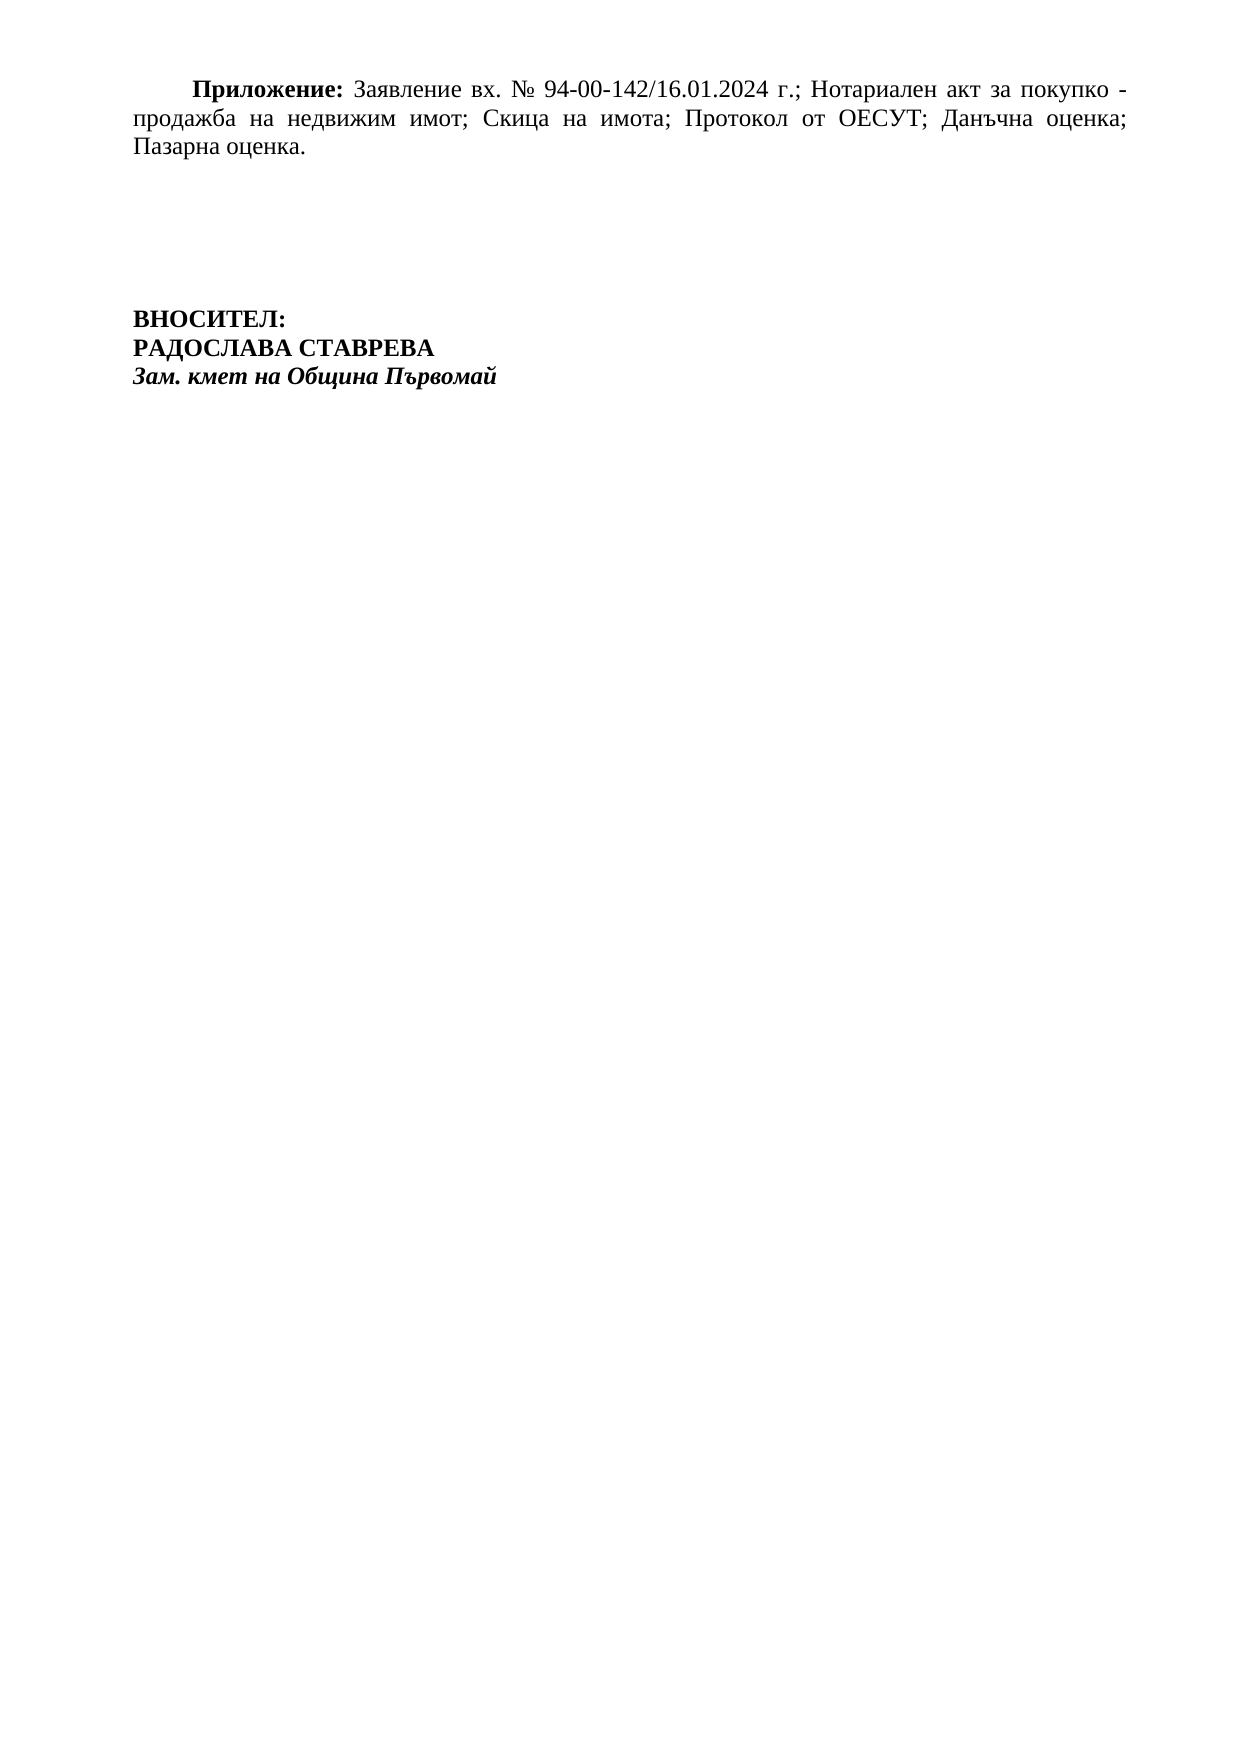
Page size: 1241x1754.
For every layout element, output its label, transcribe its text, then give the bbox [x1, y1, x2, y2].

text РАДОСЛАВА СТАВРЕВА [133, 333, 1128, 361]
text Приложение: Заявление вх. № 94-00-142/16.01.2024 г.; Нотариален акт за покупко - продажба на недвижим имот; Скица на имота; Протокол от ОЕСУТ; Данъчна оценка; Пазарна оценка. [133, 74, 1128, 160]
text Зам. кмет на Община Първомай [133, 361, 1128, 390]
text ВНОСИТЕЛ: [133, 304, 1128, 333]
